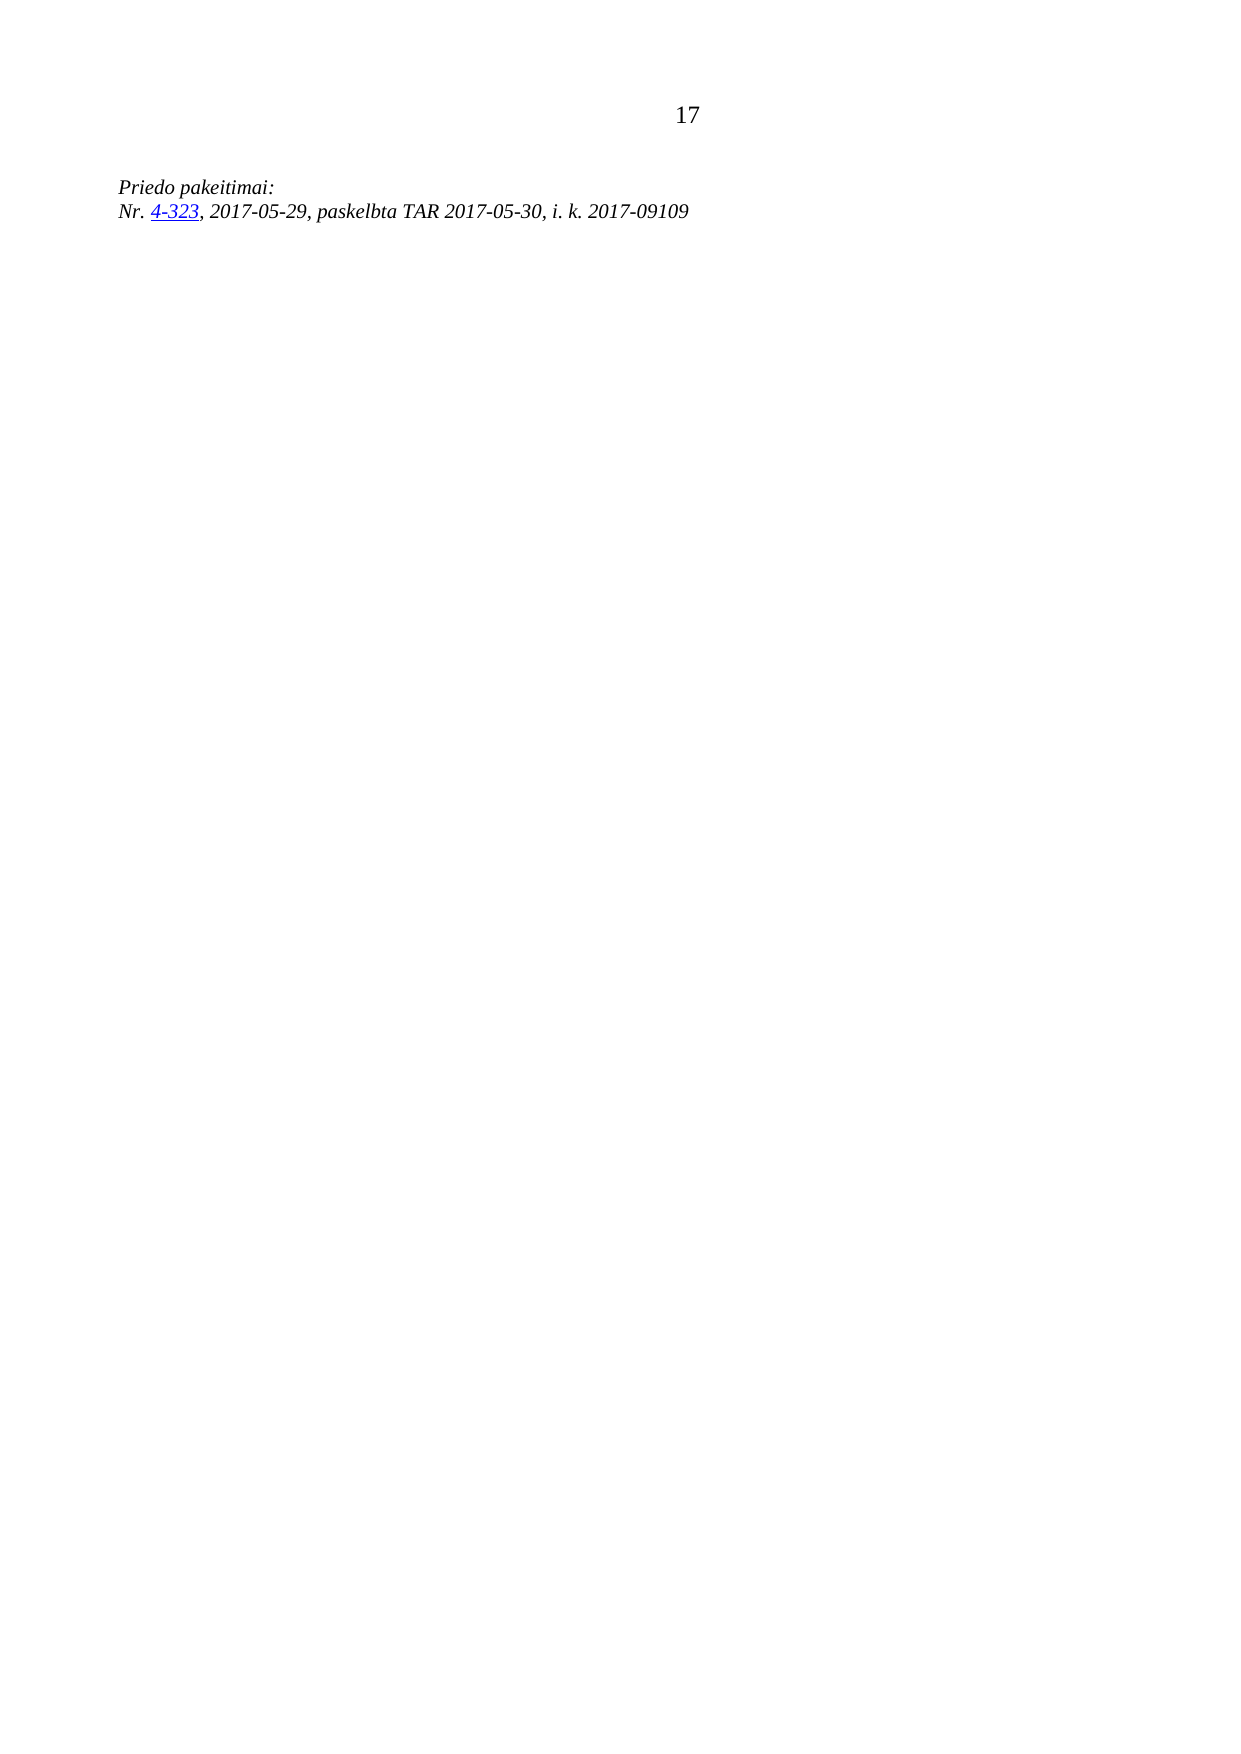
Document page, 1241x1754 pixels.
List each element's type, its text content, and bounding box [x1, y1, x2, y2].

text Priedo pakeitimai: [118, 175, 1181, 199]
text Nr. 4-323, 2017-05-29, paskelbta TAR 2017-05-30, i. k. 2017-09109 [118, 199, 1181, 223]
